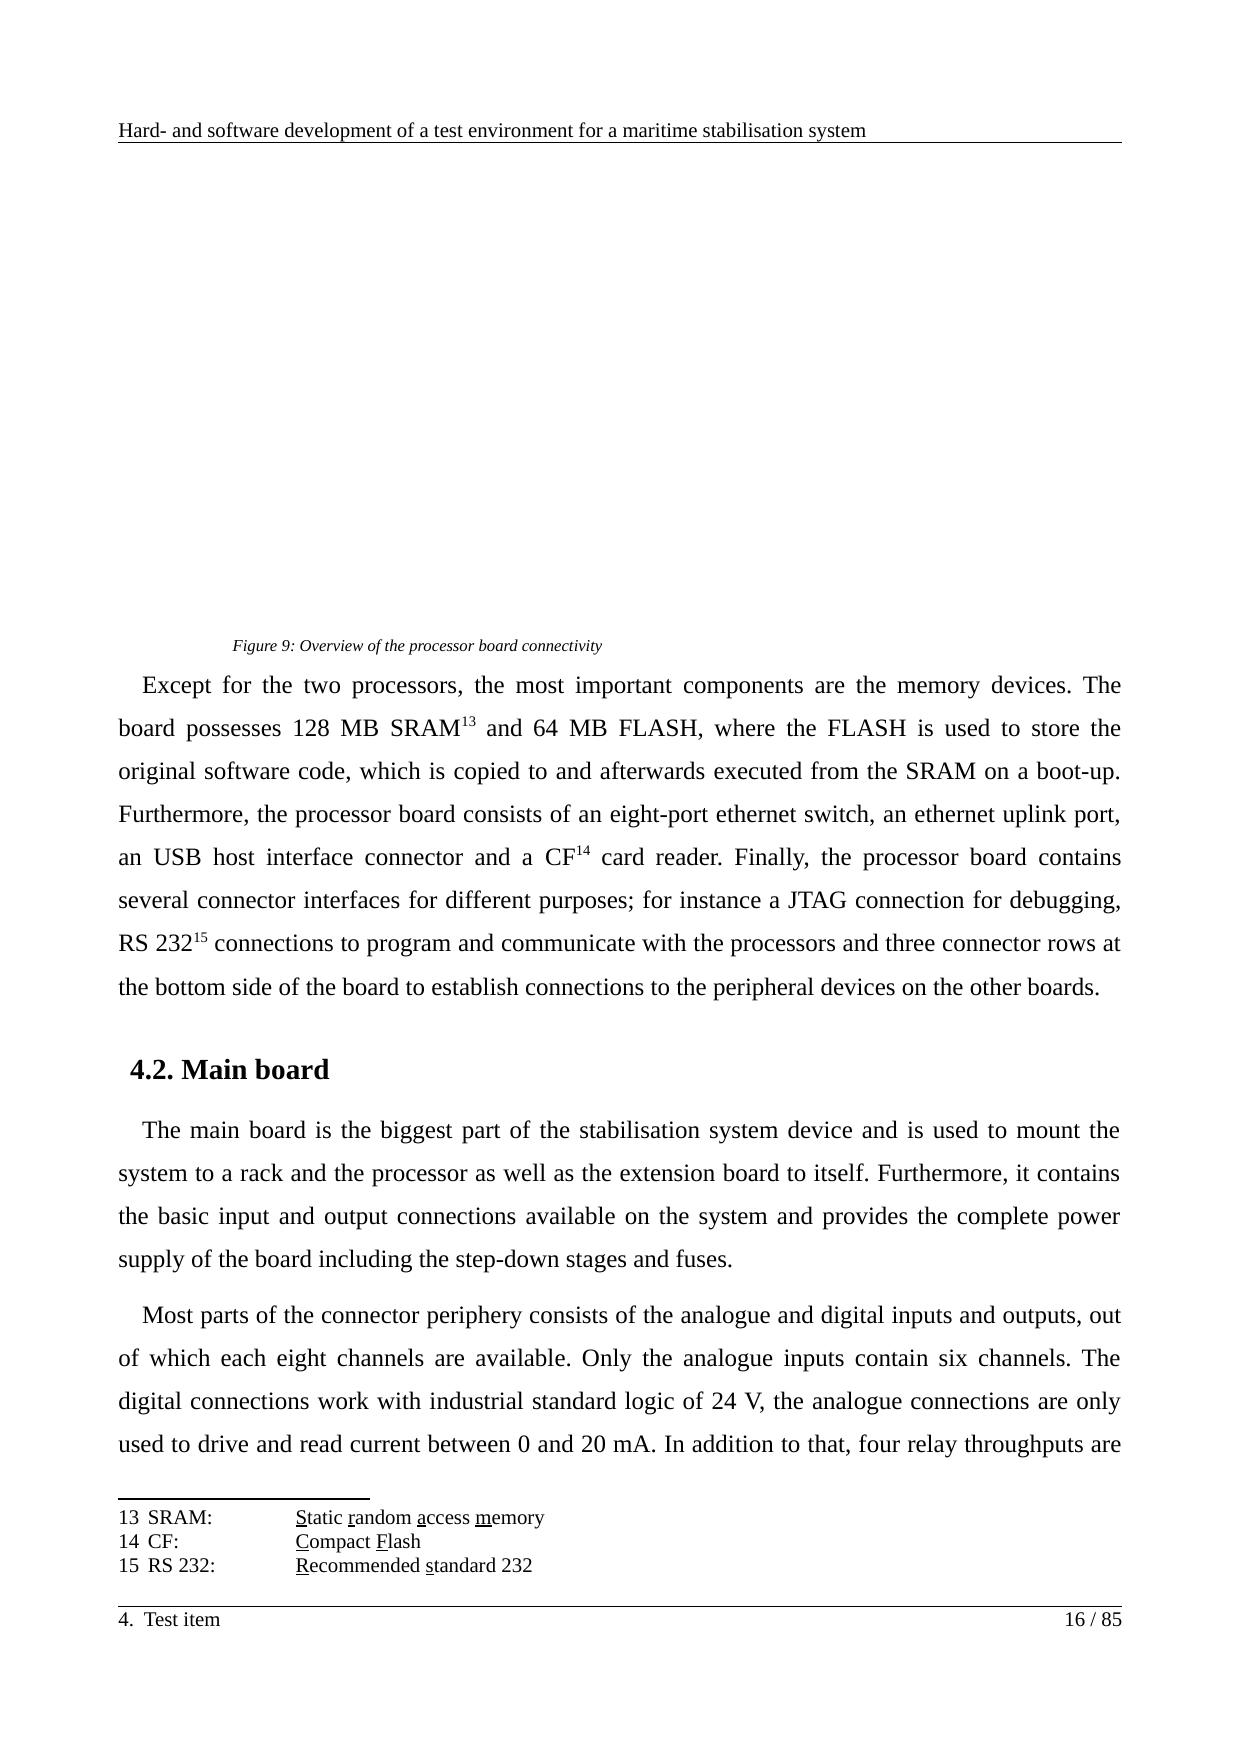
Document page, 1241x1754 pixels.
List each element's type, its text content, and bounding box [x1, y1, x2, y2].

text Except for the two processors, the most important components are the memory devices. The board possesses 128 MB SRAM and 64 MB FLASH, where the FLASH is used to store the original software code, which is copied to and afterwards executed from the SRAM on a boot-up. Furthermore, the processor board consists of an eight-port ethernet switch, an ethernet uplink port, an USB host interface connector and a CF card reader. Finally, the processor board contains several connector interfaces for different purposes; for instance a JTAG connection for debugging, RS 232 connections to program and communicate with the processors and three connector rows at the bottom side of the board to establish connections to the peripheral devices on the other boards. [118, 177, 1122, 1000]
subtitle Main board [118, 1052, 1122, 1086]
text RS 232: Recommended standard 232 [118, 1553, 1122, 1577]
text The main board is the biggest part of the stabilisation system device and is used to mount the system to a rack and the processor as well as the extension board to itself. Furthermore, it contains the basic input and output connections available on the system and provides the complete power supply of the board including the step-down stages and fuses. [118, 1115, 1122, 1273]
text SRAM: Static random access memory [118, 1505, 1122, 1529]
text Figure 9: Overview of the processor board connectivity [232, 189, 1008, 655]
text CF: Compact Flash [118, 1529, 1122, 1553]
text Most parts of the connector periphery consists of the analogue and digital inputs and outputs, out of which each eight channels are available. Only the analogue inputs contain six channels. The digital connections work with industrial standard logic of 24 V, the analogue connections are only used to drive and read current between 0 and 20 mA. In addition to that, four relay throughputs are [118, 1300, 1122, 1458]
